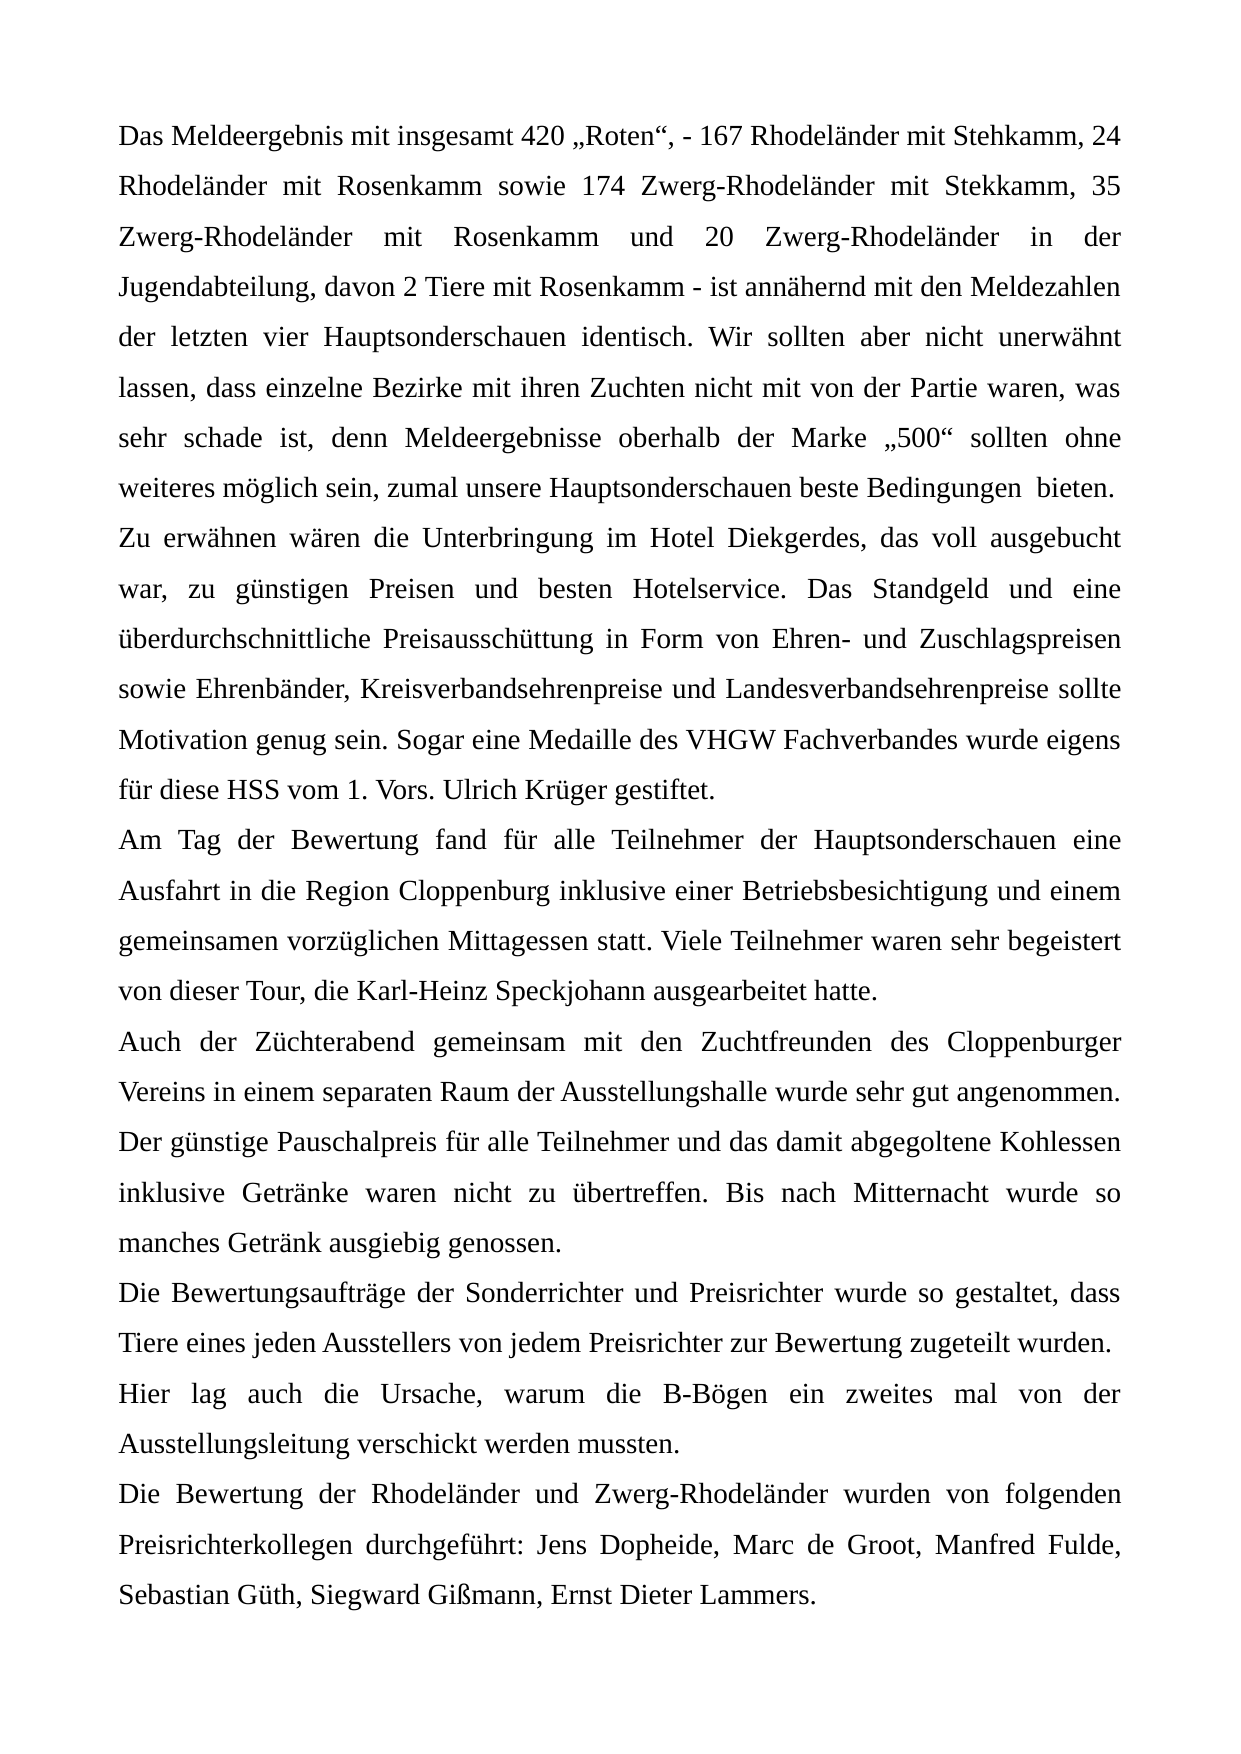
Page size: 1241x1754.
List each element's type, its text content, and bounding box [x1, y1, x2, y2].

text Die Bewertung der Rhodeländer und Zwerg-Rhodeländer wurden von folgenden Preisrichterkollegen durchgeführt: Jens Dopheide, Marc de Groot, Manfred Fulde, Sebastian Güth, Siegward Gißmann, Ernst Dieter Lammers. [118, 1477, 1122, 1611]
text Das Meldeergebnis mit insgesamt 420 „Roten“, - 167 Rhodeländer mit Stehkamm, 24 Rhodeländer mit Rosenkamm sowie 174 Zwerg-Rhodeländer mit Stekkamm, 35 Zwerg-Rhodeländer mit Rosenkamm und 20 Zwerg-Rhodeländer in der Jugendabteilung, davon 2 Tiere mit Rosenkamm - ist annähernd mit den Meldezahlen der letzten vier Hauptsonderschauen identisch. Wir sollten aber nicht unerwähnt lassen, dass einzelne Bezirke mit ihren Zuchten nicht mit von der Partie waren, was sehr schade ist, denn Meldeergebnisse oberhalb der Marke „500“ sollten ohne weiteres möglich sein, zumal unsere Hauptsonderschauen beste Bedingungen bieten. [118, 118, 1122, 504]
text Am Tag der Bewertung fand für alle Teilnehmer der Hauptsonderschauen eine Ausfahrt in die Region Cloppenburg inklusive einer Betriebsbesichtigung und einem gemeinsamen vorzüglichen Mittagessen statt. Viele Teilnehmer waren sehr begeistert von dieser Tour, die Karl-Heinz Speckjohann ausgearbeitet hatte. [118, 822, 1122, 1007]
text Die Bewertungsaufträge der Sonderrichter und Preisrichter wurde so gestaltet, dass Tiere eines jeden Ausstellers von jedem Preisrichter zur Bewertung zugeteilt wurden. [118, 1275, 1122, 1359]
text Hier lag auch die Ursache, warum die B-Bögen ein zweites mal von der Ausstellungsleitung verschickt werden mussten. [118, 1376, 1122, 1460]
text Auch der Züchterabend gemeinsam mit den Zuchtfreunden des Cloppenburger Vereins in einem separaten Raum der Ausstellungshalle wurde sehr gut angenommen. Der günstige Pauschalpreis für alle Teilnehmer und das damit abgegoltene Kohlessen inklusive Getränke waren nicht zu übertreffen. Bis nach Mitternacht wurde so manches Getränk ausgiebig genossen. [118, 1024, 1122, 1258]
text Zu erwähnen wären die Unterbringung im Hotel Diekgerdes, das voll ausgebucht war, zu günstigen Preisen und besten Hotelservice. Das Standgeld und eine überdurchschnittliche Preisausschüttung in Form von Ehren- und Zuschlagspreisen sowie Ehrenbänder, Kreisverbandsehrenpreise und Landesverbandsehrenpreise sollte Motivation genug sein. Sogar eine Medaille des VHGW Fachverbandes wurde eigens für diese HSS vom 1. Vors. Ulrich Krüger gestiftet. [118, 521, 1122, 806]
